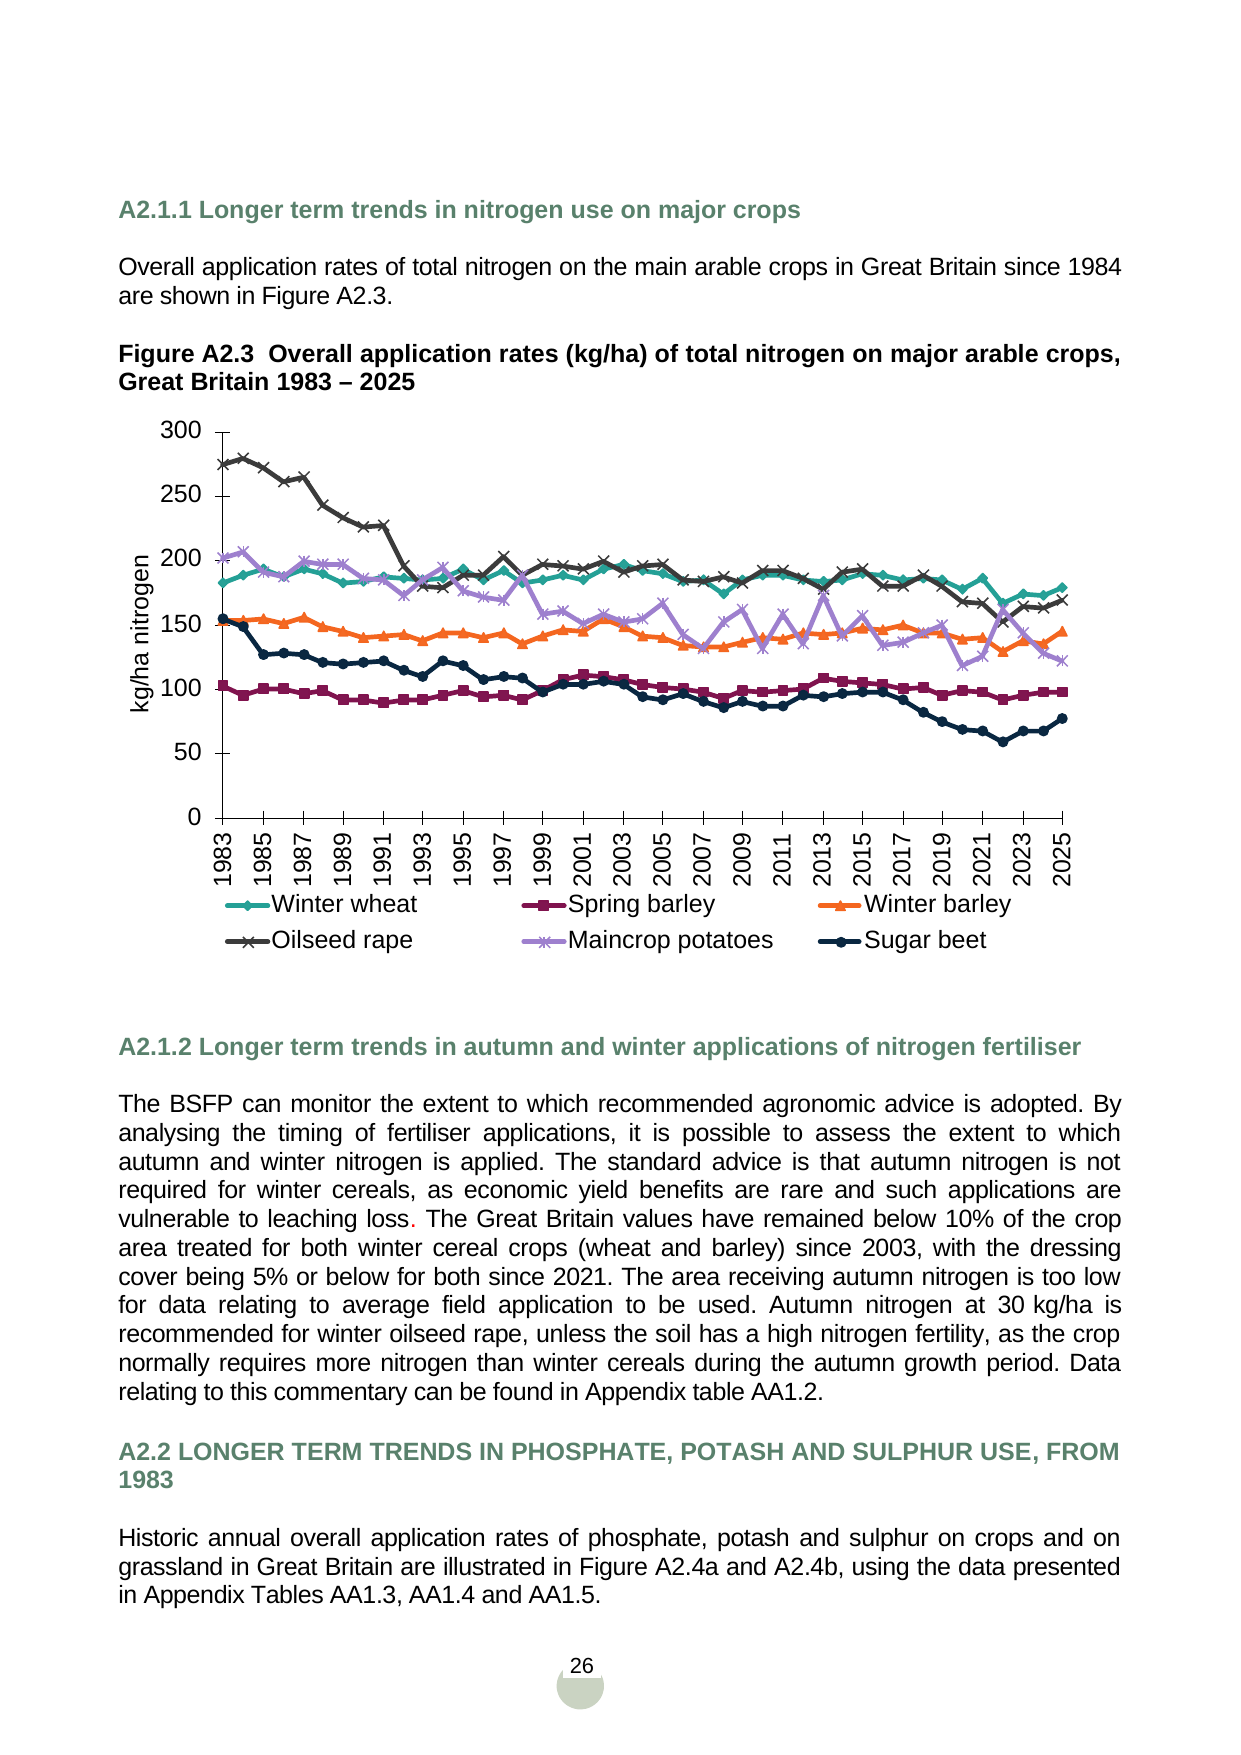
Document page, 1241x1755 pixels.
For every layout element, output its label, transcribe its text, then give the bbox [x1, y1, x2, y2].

text The BSFP can monitor the extent to which recommended agronomic advice is adopted. By analysing the timing of fertiliser applications, it is possible to assess the extent to which autumn and winter nitrogen is applied. The standard advice is that autumn nitrogen is not required for winter cereals, as economic yield benefits are rare and such applications are vulnerable to leaching loss. The Great Britain values have remained below 10% of the crop area treated for both winter cereal crops (wheat and barley) since 2003, with the dressing cover being 5% or below for both since 2021. The area receiving autumn nitrogen is too low for data relating to average field application to be used. Autumn nitrogen at 30 kg/ha is recommended for winter oilseed rape, unless the soil has a high nitrogen fertility, as the crop normally requires more nitrogen than winter cereals during the autumn growth period. Data relating to this commentary can be found in Appendix table AA1.2. [118, 1089, 1122, 1406]
subtitle Figure A2.3 Overall application rates (kg/ha) of total nitrogen on major arable crops, Great Britain 1983 – 2025 [118, 339, 1122, 396]
subtitle A2.1.2 Longer term trends in autumn and winter applications of nitrogen fertiliser [118, 1032, 1122, 1061]
text Overall application rates of total nitrogen on the main arable crops in Great Britain since 1984 are shown in Figure A2.3. [118, 252, 1122, 310]
subtitle A2.1.1 Longer term trends in nitrogen use on major crops [118, 195, 1122, 224]
text Historic annual overall application rates of phosphate, potash and sulphur on crops and on grassland in Great Britain are illustrated in Figure A2.4a and A2.4b, using the data presented in Appendix Tables AA1.3, AA1.4 and AA1.5. [118, 1523, 1122, 1609]
subtitle A2.2 LONGER TERM TRENDS IN PHOSPHATE, POTASH AND SULPHUR USE, FROM 1983 [118, 1437, 1122, 1494]
